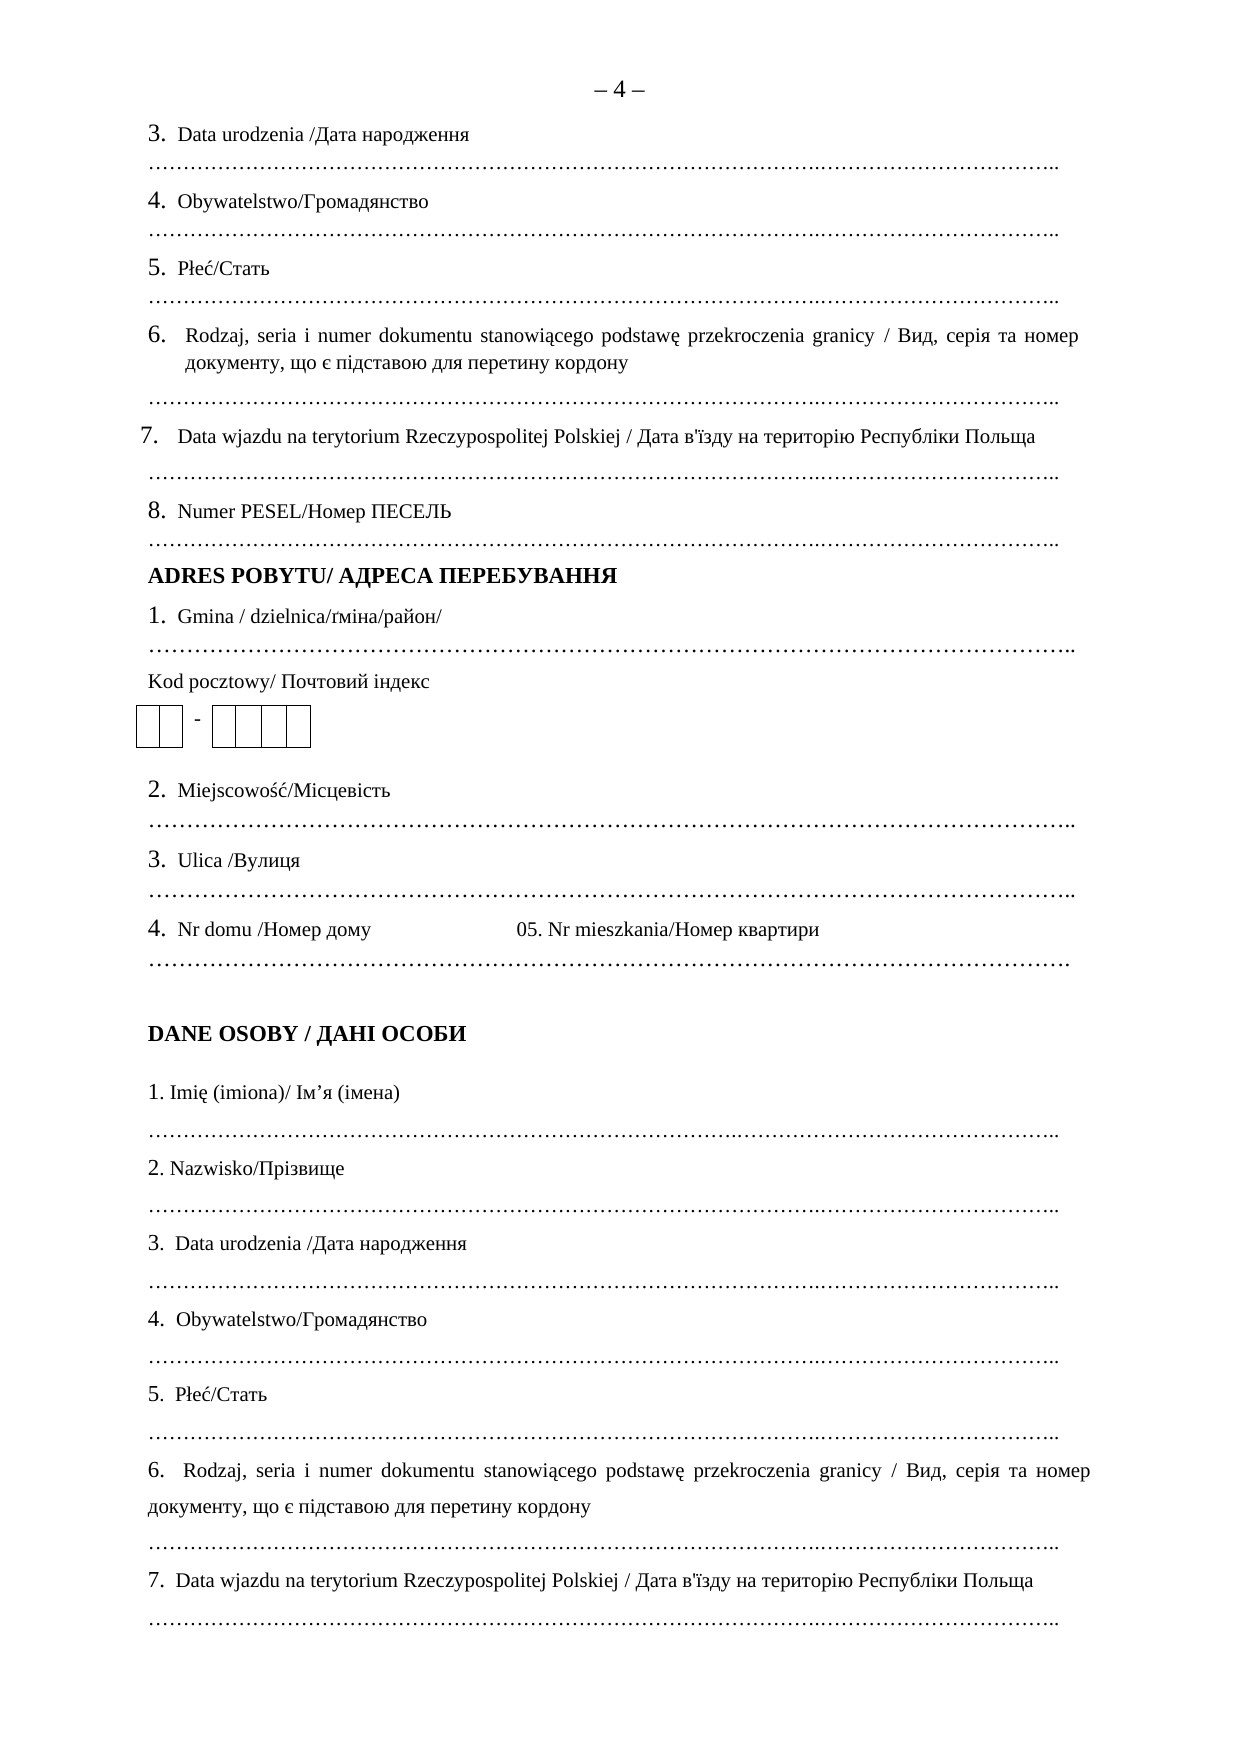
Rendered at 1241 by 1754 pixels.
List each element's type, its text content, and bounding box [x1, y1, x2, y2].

text …………………………………………………………………………………….…………………………….. [148, 217, 1091, 241]
table_header [137, 706, 159, 747]
text …………………………………………………………………………………….…………………………….. [148, 385, 1091, 409]
list 2. Nazwisko/Прізвище [148, 1154, 1091, 1180]
table_header - [183, 705, 212, 747]
list Obywatelstwo/Громадянство [148, 185, 1079, 214]
text ………………………………………………………………………………………………………….. [148, 632, 1091, 658]
text …………………………………………………………………………………….…………………………….. [148, 1193, 1091, 1217]
text DANE OSOBY / ДАНІ ОСОБИ [148, 1020, 1091, 1046]
text …………………………………………………………………………………….…………………………….. [148, 1530, 1091, 1554]
text …………………………………………………………………………………….…………………………….. [148, 527, 1091, 551]
list 7. Data wjazdu na terytorium Rzeczypospolitej Polskiej / Дата в'їзду на територію Республіки Польща [148, 1566, 1091, 1593]
list 6. Rodzaj, seria i numer dokumentu stanowiącego podstawę przekroczenia granicy / Вид, серія та номер документу, що є підставою для перетину кордону [148, 1456, 1091, 1518]
text …………………………………………………………………………………….…………………………….. [148, 1269, 1091, 1293]
list 1. Imię (imiona)/ Ім’я (імена) [148, 1078, 1091, 1105]
list 5. Płeć/Стать [148, 1380, 1091, 1407]
text …………………………………………………………………………………….…………………………….. [148, 1420, 1091, 1444]
list Płeć/Стать [148, 252, 1079, 281]
table_header [160, 706, 182, 747]
list Numer PESEL/Номер ПЕСЕЛЬ [148, 495, 1079, 524]
text …………………………………………………………………………………….…………………………….. [148, 284, 1091, 308]
list Rodzaj, seria i numer dokumentu stanowiącego podstawę przekroczenia granicy / Вид, серія та номер документу, що є підставою для перетину кордону [148, 319, 1079, 374]
text …………………………………………………………………………………………………………. [148, 945, 1091, 971]
list Miejscowość/Місцевість [148, 774, 1079, 803]
text …………………………………………………………………………………….…………………………….. [148, 1344, 1091, 1368]
table_header [287, 706, 310, 747]
text ………………………………………………………………………………………………………….. [148, 876, 1091, 902]
list Data wjazdu na terytorium Rzeczypospolitej Polskiej / Дата в'їзду на територію Республіки Польща [140, 420, 1079, 449]
table_header [262, 706, 286, 747]
list Ulica /Вулиця [148, 844, 1079, 872]
list Gmina / dzielnica/ґміна/район/ [148, 600, 1079, 628]
list Nr domu /Номер дому 05. Nr mieszkania/Номер квартири [148, 913, 1079, 942]
list 4. Obywatelstwo/Громадянство [148, 1305, 1091, 1331]
text …………………………………………………………………………………….…………………………….. [148, 460, 1091, 484]
table_header [213, 706, 235, 747]
list Data urodzenia /Дата народження [148, 118, 1079, 147]
list 3. Data urodzenia /Дата народження [148, 1229, 1091, 1256]
text …………………………………………………………………………………….…………………………….. [148, 1606, 1091, 1630]
text Kod pocztowy/ Почтовий індекс [148, 669, 1091, 693]
text ………………………………………………………………………….……………………………………….. [148, 1118, 1091, 1142]
text …………………………………………………………………………………….…………………………….. [148, 150, 1091, 174]
text ADRES POBYTU/ АДРЕСА ПЕРЕБУВАННЯ [148, 562, 1091, 588]
text ………………………………………………………………………………………………………….. [148, 806, 1091, 833]
table_header [236, 706, 261, 747]
